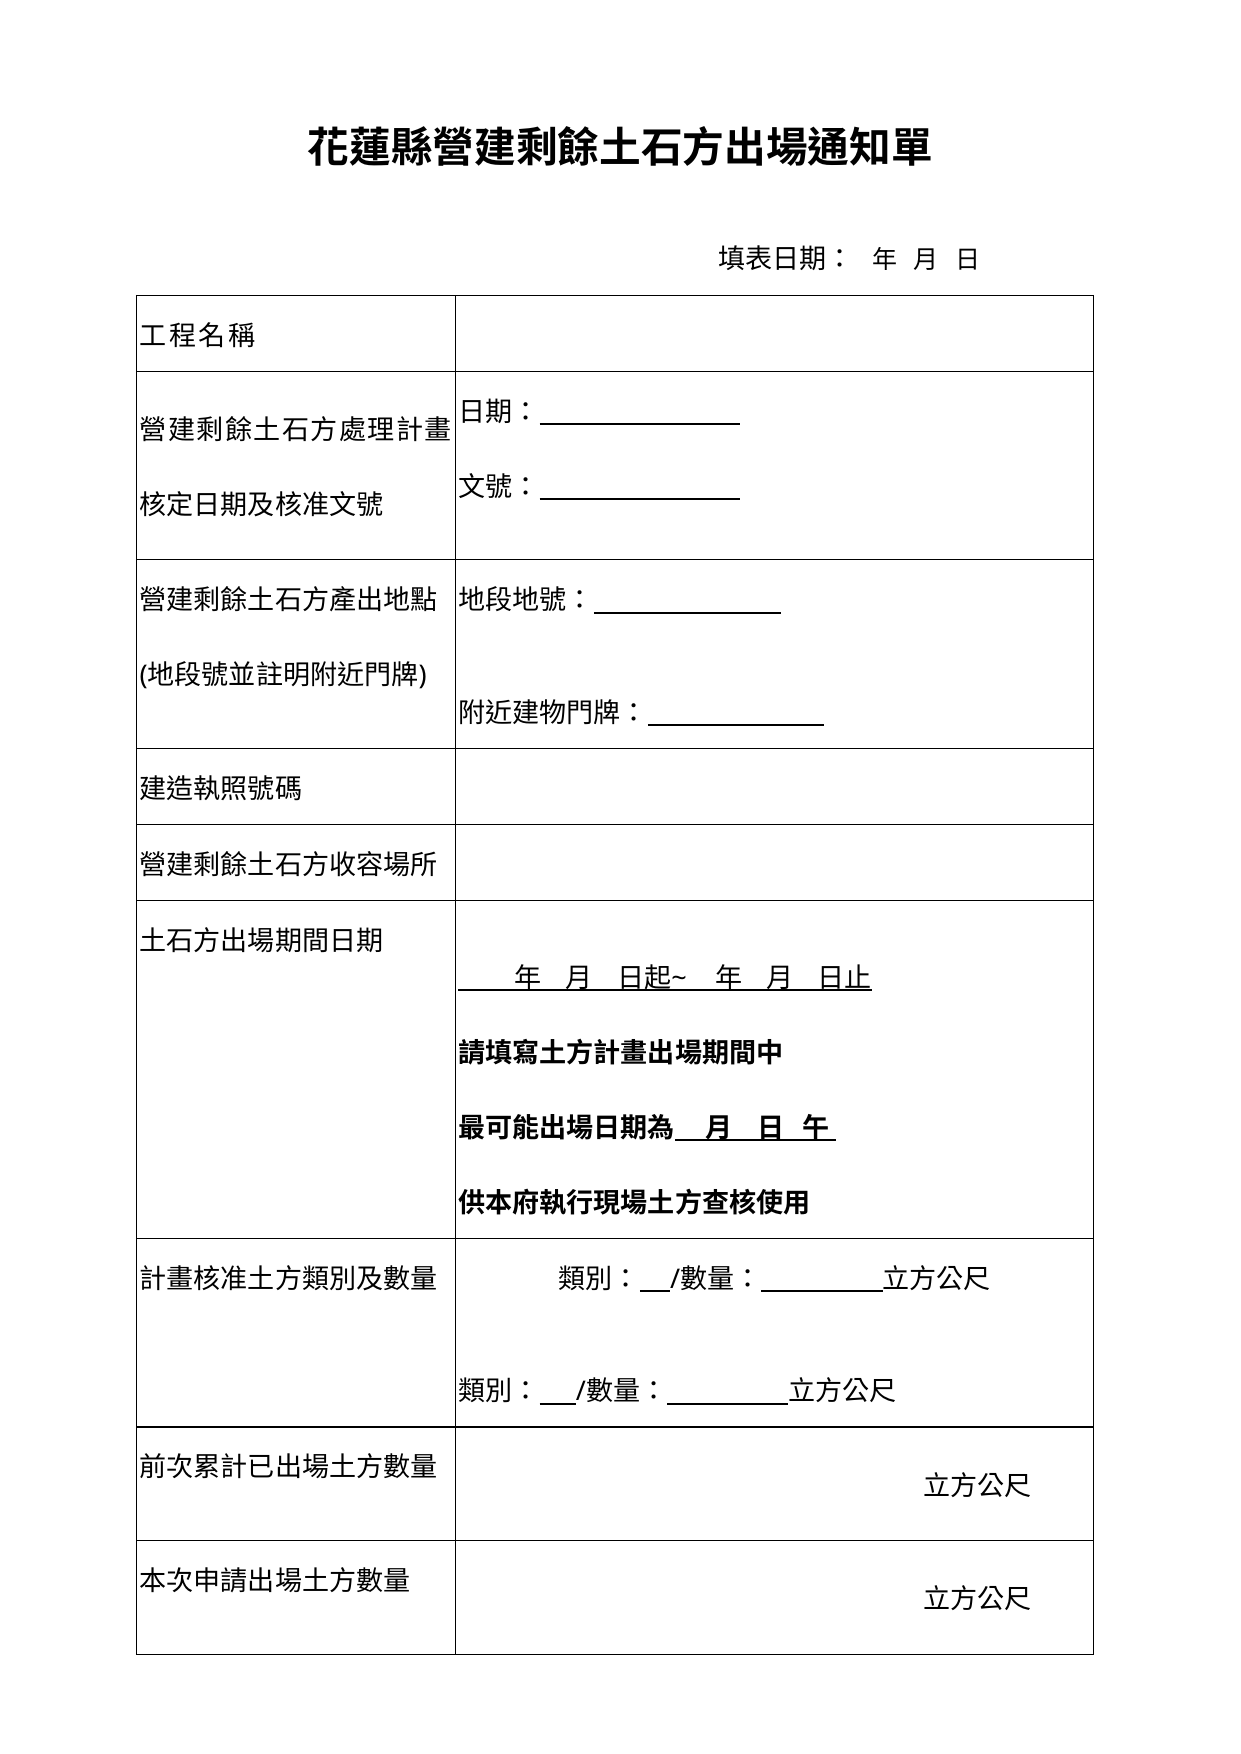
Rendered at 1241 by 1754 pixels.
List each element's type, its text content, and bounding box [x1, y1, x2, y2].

table_cell 計畫核准土方類別及數量 [137, 1239, 455, 1426]
text 填表日期： 年 月 日 [148, 220, 1063, 295]
table_cell 年 月 日起~ 年 月 日止 請填寫土方計畫出場期間中 最可能出場日期為 月 日 午 供本府執行現場土方查核使用 [456, 901, 1093, 1238]
table_cell 立方公尺 [456, 1541, 1093, 1653]
table_cell 類別： /數量： 立方公尺 類別： /數量： 立方公尺 [456, 1239, 1093, 1426]
table_cell 本次申請出場土方數量 [137, 1541, 455, 1653]
table_cell 土石方出場期間日期 [137, 901, 455, 1238]
table_cell 日期： 文號： [456, 372, 1093, 559]
table_cell 立方公尺 [456, 1428, 1093, 1540]
table_cell 前次累計已出場土方數量 [137, 1428, 455, 1540]
table_header [456, 296, 1093, 371]
table_cell 建造執照號碼 [137, 749, 455, 824]
table_cell 營建剩餘土石方收容場所 [137, 825, 455, 900]
table_cell 地段地號： 附近建物門牌： [456, 560, 1093, 748]
table_header 工程名稱 [137, 296, 455, 371]
table_cell [456, 825, 1093, 900]
table_cell 營建剩餘土石方處理計畫核定日期及核准文號 [137, 372, 455, 559]
table_cell [456, 749, 1093, 824]
text 花蓮縣營建剩餘土石方出場通知單 [118, 107, 1122, 182]
table_cell 營建剩餘土石方產出地點 (地段號並註明附近門牌) [137, 560, 455, 748]
